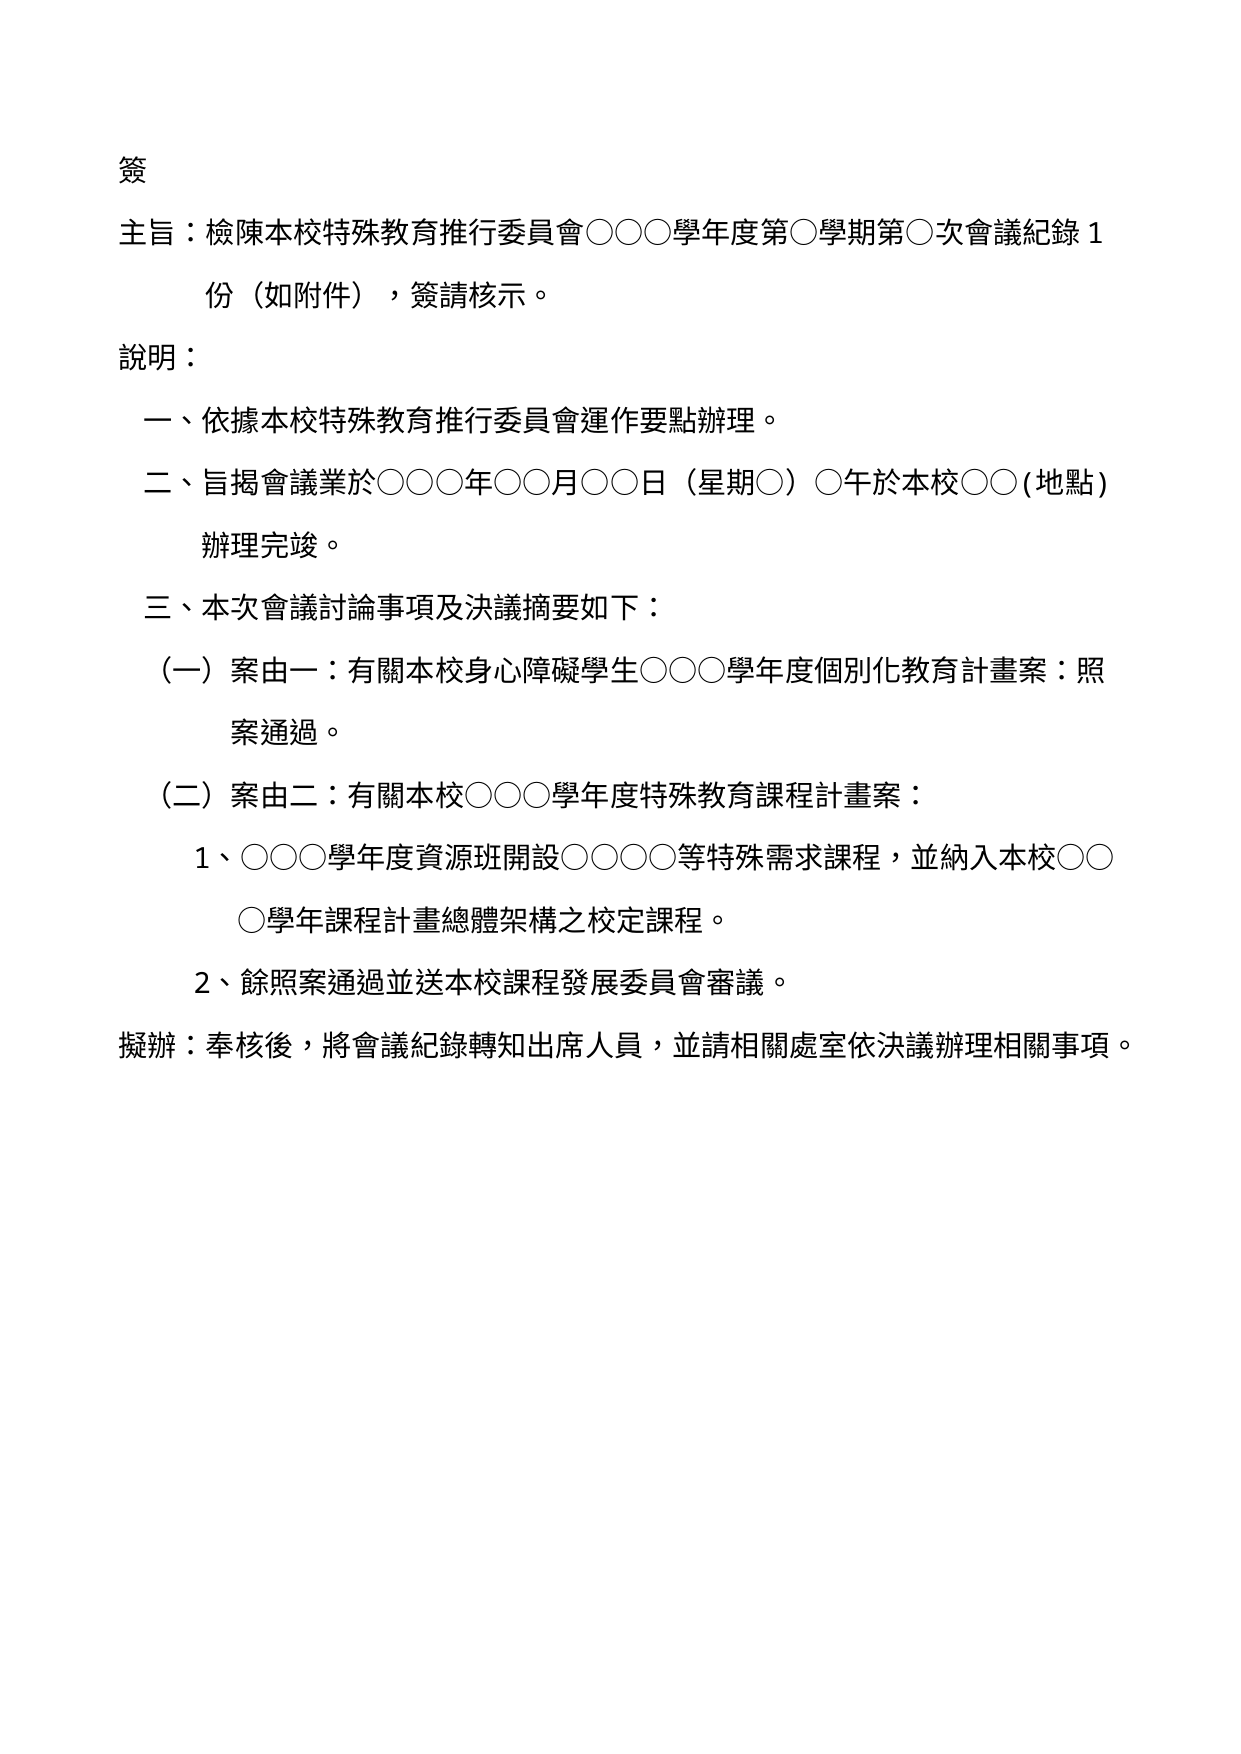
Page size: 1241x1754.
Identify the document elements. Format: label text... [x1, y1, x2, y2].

text 主旨：檢陳本校特殊教育推行委員會○○○學年度第○學期第○次會議紀錄1份（如附件），簽請核示。 [118, 189, 1122, 314]
text 擬辦：奉核後，將會議紀錄轉知出席人員，並請相關處室依決議辦理相關事項。 [118, 1002, 1122, 1064]
text （二）案由二：有關本校○○○學年度特殊教育課程計畫案： [143, 752, 1122, 814]
text 簽 [118, 127, 1122, 189]
text 二、旨揭會議業於○○○年○○月○○日（星期○）○午於本校○○(地點)辦理完竣。 [143, 439, 1122, 564]
text 1、○○○學年度資源班開設○○○○等特殊需求課程，並納入本校○○○學年課程計畫總體架構之校定課程。 [193, 814, 1122, 939]
text 說明： [118, 314, 1122, 377]
text ​一、依據本校特殊教育推行委員會運作要點辦理。 [143, 377, 1122, 439]
text 三、本次會議討論事項及決議摘要如下： [143, 564, 1122, 627]
text （一）案由一：有關本校身心障礙學生○○○學年度個別化教育計畫案：照案通過。 [143, 627, 1122, 752]
text 2、餘照案通過並送本校課程發展委員會審議。 [193, 939, 1122, 1002]
